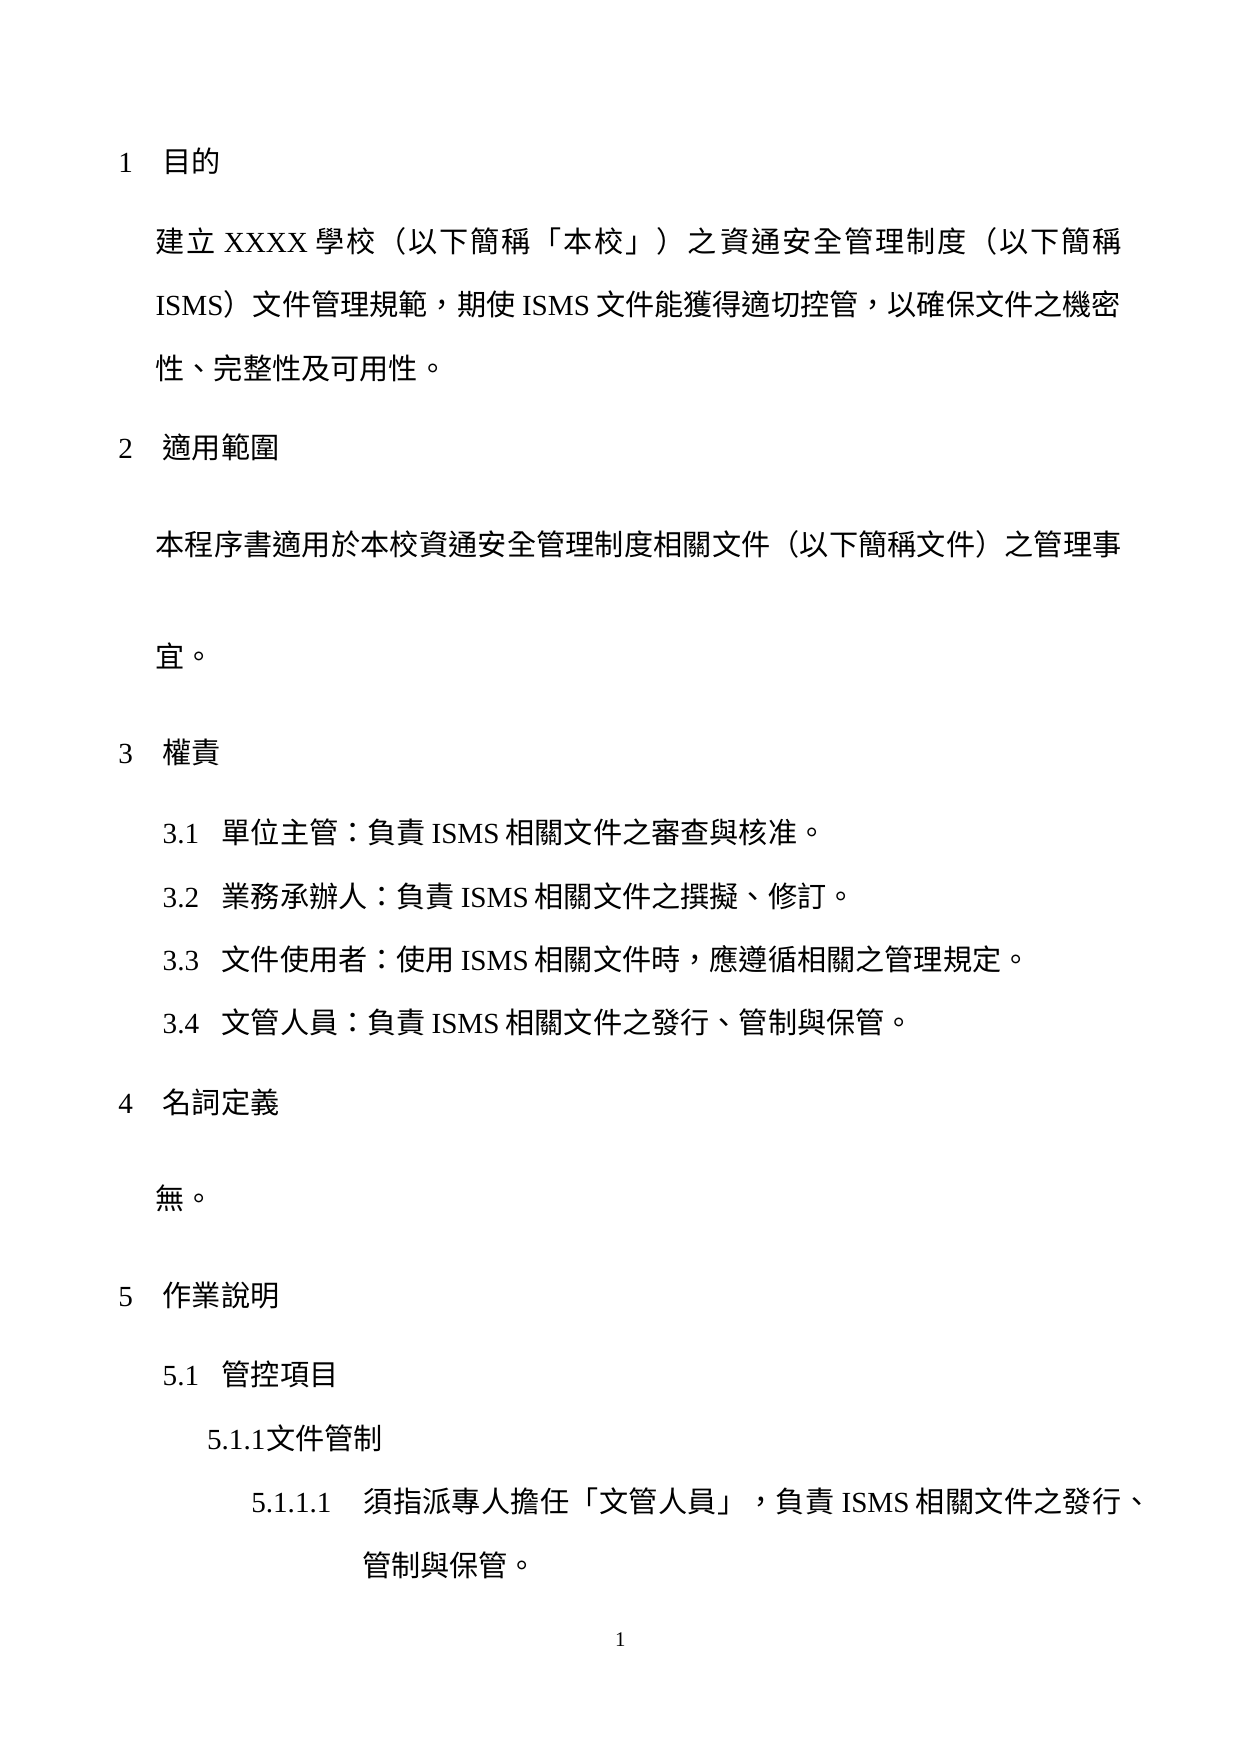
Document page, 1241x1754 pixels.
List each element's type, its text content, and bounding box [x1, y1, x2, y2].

subtitle 作業說明 [118, 1256, 1122, 1331]
text 本程序書適用於本校資通安全管理制度相關文件（以下簡稱文件）之管理事宜。 [155, 505, 1122, 692]
list 管控項目 [162, 1352, 1122, 1394]
list 文件使用者：使用ISMS相關文件時，應遵循相關之管理規定。 [162, 937, 1122, 979]
list 文件管制 [207, 1415, 1122, 1458]
subtitle 適用範圍 [118, 409, 1122, 484]
text 建立XXXX學校（以下簡稱「本校」）之資通安全管理制度（以下簡稱ISMS）文件管理規範，期使ISMS文件能獲得適切控管，以確保文件之機密性、完整性及可用性。 [155, 218, 1122, 388]
subtitle 目的 [118, 122, 1122, 197]
list 業務承辦人：負責ISMS相關文件之撰擬、修訂。 [162, 873, 1122, 915]
list 單位主管：負責ISMS相關文件之審查與核准。 [162, 810, 1122, 852]
list 文管人員：負責ISMS相關文件之發行、管制與保管。 [162, 1000, 1122, 1042]
text 無。 [155, 1159, 1122, 1234]
list 須指派專人擔任「文管人員」，負責ISMS相關文件之發行、管制與保管。 [251, 1479, 1122, 1584]
subtitle 名詞定義 [118, 1063, 1122, 1138]
subtitle 權責 [118, 713, 1122, 788]
